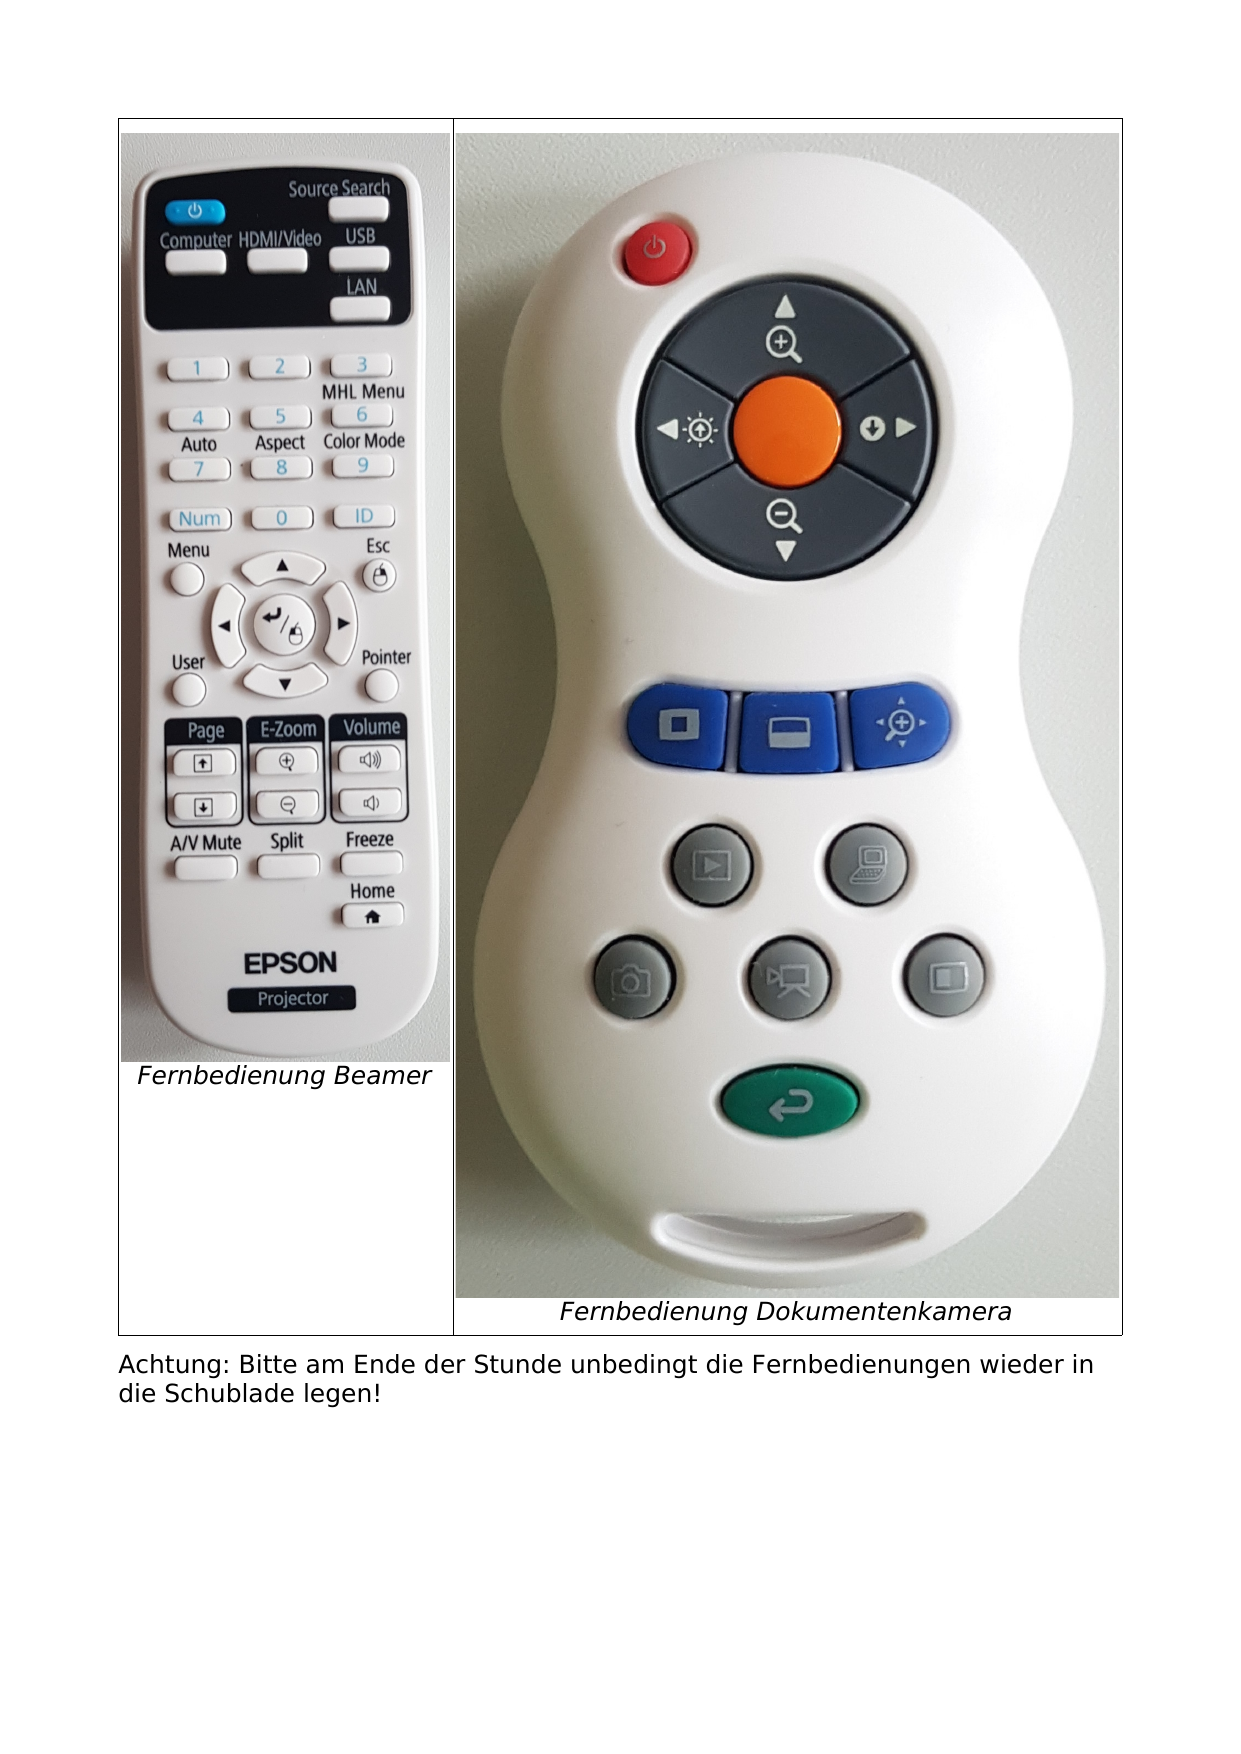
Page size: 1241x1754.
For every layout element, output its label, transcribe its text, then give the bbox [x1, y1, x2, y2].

table_cell [454, 119, 1122, 1335]
table_cell [119, 119, 453, 1335]
picture [121, 133, 450, 1062]
picture [455, 133, 1120, 1298]
text Achtung: Bitte am Ende der Stunde unbe­dingt die Fernbedienungen wieder in die Schublade legen! [118, 1350, 1122, 1408]
